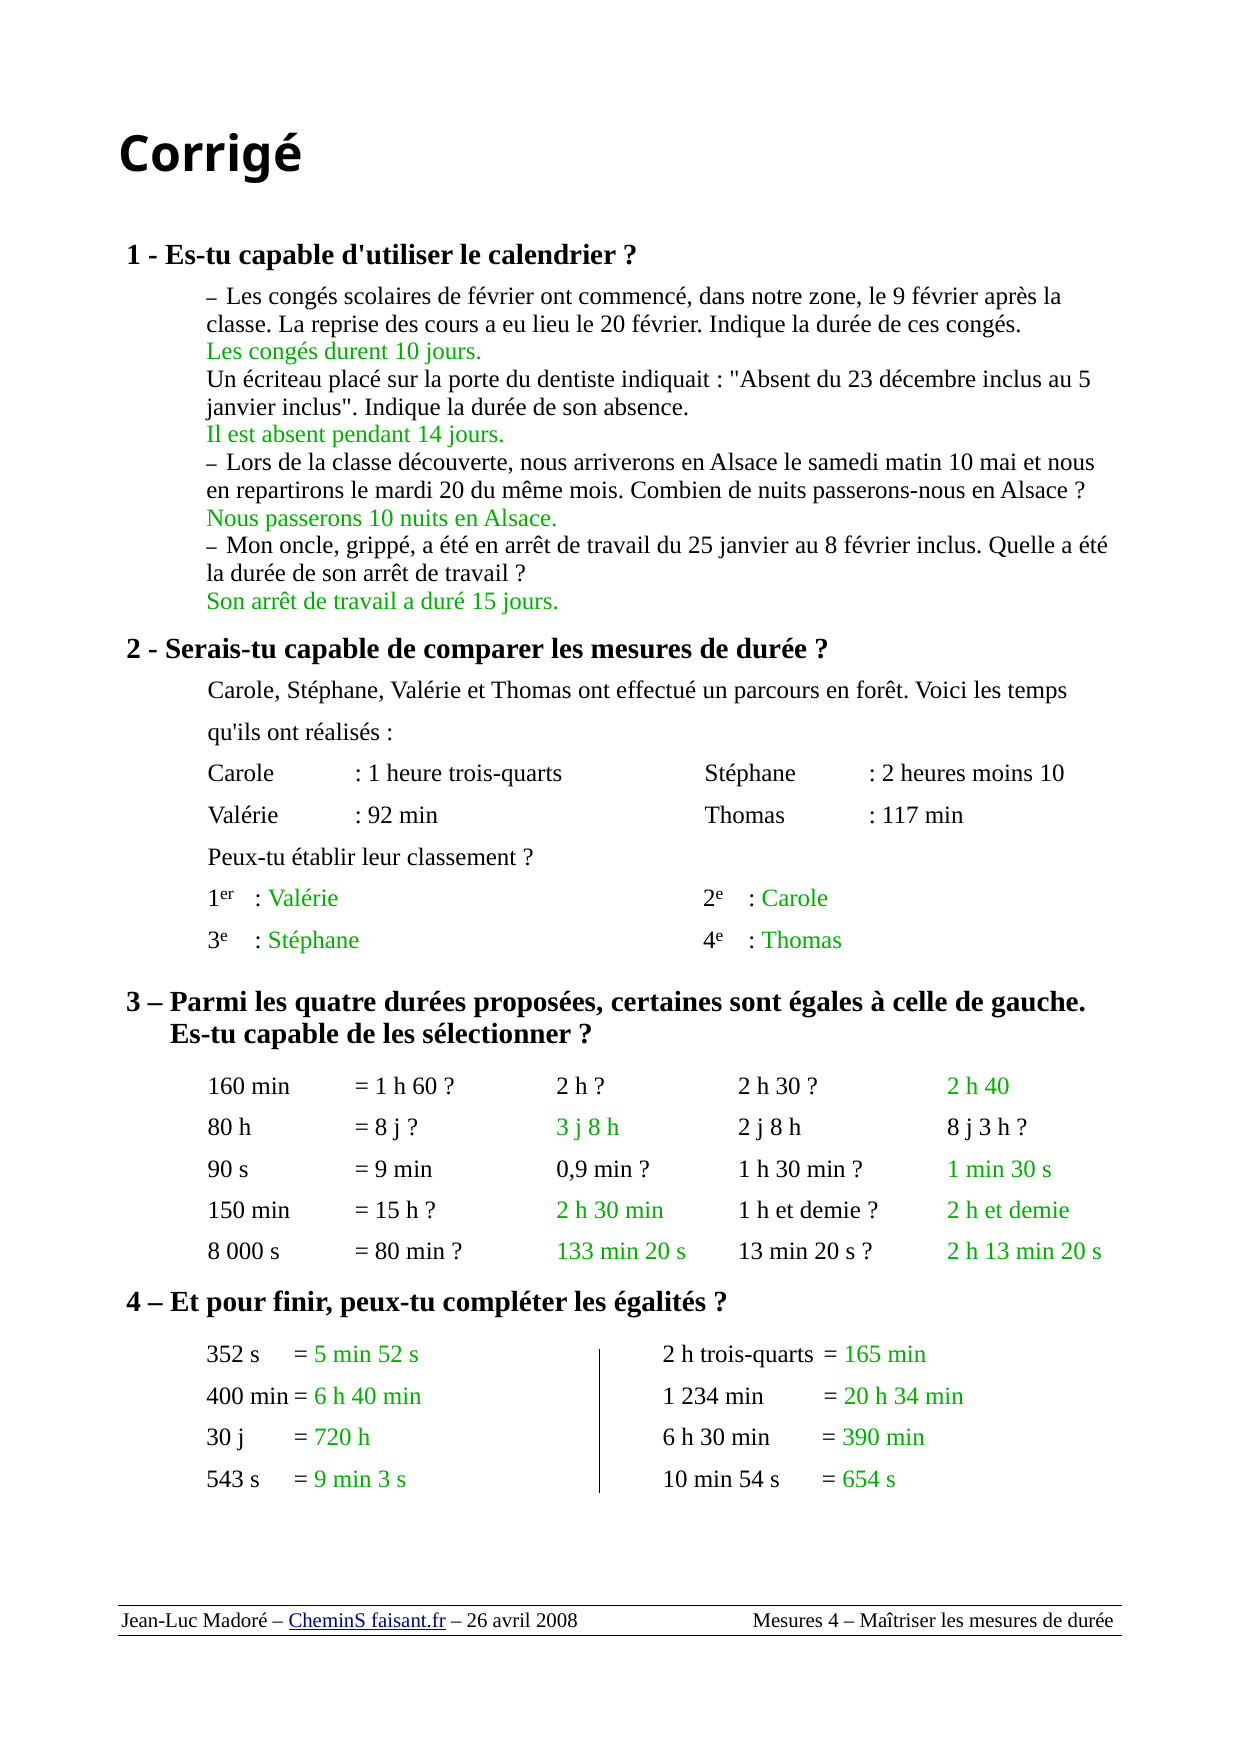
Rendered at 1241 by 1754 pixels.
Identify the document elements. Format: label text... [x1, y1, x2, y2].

text Peux-tu établir leur classement ? [207, 843, 1122, 870]
list Son arrêt de travail a duré 15 jours. [206, 587, 1122, 614]
list Mon oncle, grippé, a été en arrêt de travail du 25 janvier au 8 février inclus. Quelle a été la durée de son arrêt de travail ? [206, 531, 1122, 587]
text Carole : 1 heure trois-quarts Stéphane : 2 heures moins 10 [207, 759, 1122, 787]
text 4 – Et pour finir, peux-tu compléter les égalités ? [126, 1286, 1122, 1318]
list Un écriteau placé sur la porte du dentiste indiquait : "Absent du 23 décembre inclus au 5 janvier inclus". Indique la durée de son absence. [206, 365, 1122, 421]
text 1 234 min = 20 h 34 min [600, 1371, 1122, 1413]
list Il est absent pendant 14 jours. [206, 421, 1122, 448]
text 400 min = 6 h 40 min [206, 1371, 599, 1413]
text 6 h 30 min = 390 min [600, 1413, 1122, 1454]
text 3e : Stéphane 4e : Thomas [207, 926, 1122, 953]
list Nous passerons 10 nuits en Alsace. [206, 504, 1122, 531]
text 1 - Es-tu capable d'utiliser le calendrier ? [126, 238, 1122, 270]
text 30 j = 720 h [206, 1413, 599, 1454]
text 90 s = 9 min 0,9 min ? 1 h 30 min ? 1 min 30 s [207, 1144, 1122, 1185]
text Carole, Stéphane, Valérie et Thomas ont effectué un parcours en forêt. Voici les temps qu'ils ont réalisés : [207, 676, 1122, 746]
text 352 s = 5 min 52 s 2 h trois-quarts = 165 min [206, 1330, 1122, 1371]
text 2 - Serais-tu capable de comparer les mesures de durée ? [126, 632, 1122, 664]
text 543 s = 9 min 3 s 10 min 54 s = 654 s [206, 1454, 1122, 1495]
text 3 – Parmi les quatre durées proposées, certaines sont égales à celle de gauche. Es-tu capable de les sélectionner ? [126, 985, 1121, 1049]
text 150 min = 15 h ? 2 h 30 min 1 h et demie ? 2 h et demie [207, 1185, 1122, 1227]
list Lors de la classe découverte, nous arriverons en Alsace le samedi matin 10 mai et nous en repartirons le mardi 20 du même mois. Combien de nuits passerons-nous en Alsace ? [206, 448, 1122, 504]
text 160 min = 1 h 60 ? 2 h ? 2 h 30 ? 2 h 40 [207, 1061, 1122, 1103]
list Les congés durent 10 jours. [206, 337, 1122, 365]
text 8 000 s = 80 min ? 133 min 20 s 13 min 20 s ? 2 h 13 min 20 s [207, 1227, 1122, 1268]
text 1er : Valérie 2e : Carole [207, 884, 1122, 912]
text Valérie : 92 min Thomas : 117 min [207, 801, 1122, 829]
text 80 h = 8 j ? 3 j 8 h 2 j 8 h 8 j 3 h ? [207, 1103, 1122, 1144]
text Corrigé [118, 118, 1122, 186]
list Les congés scolaires de février ont commencé, dans notre zone, le 9 février après la classe. La reprise des cours a eu lieu le 20 février. Indique la durée de ces congés. [206, 282, 1122, 337]
